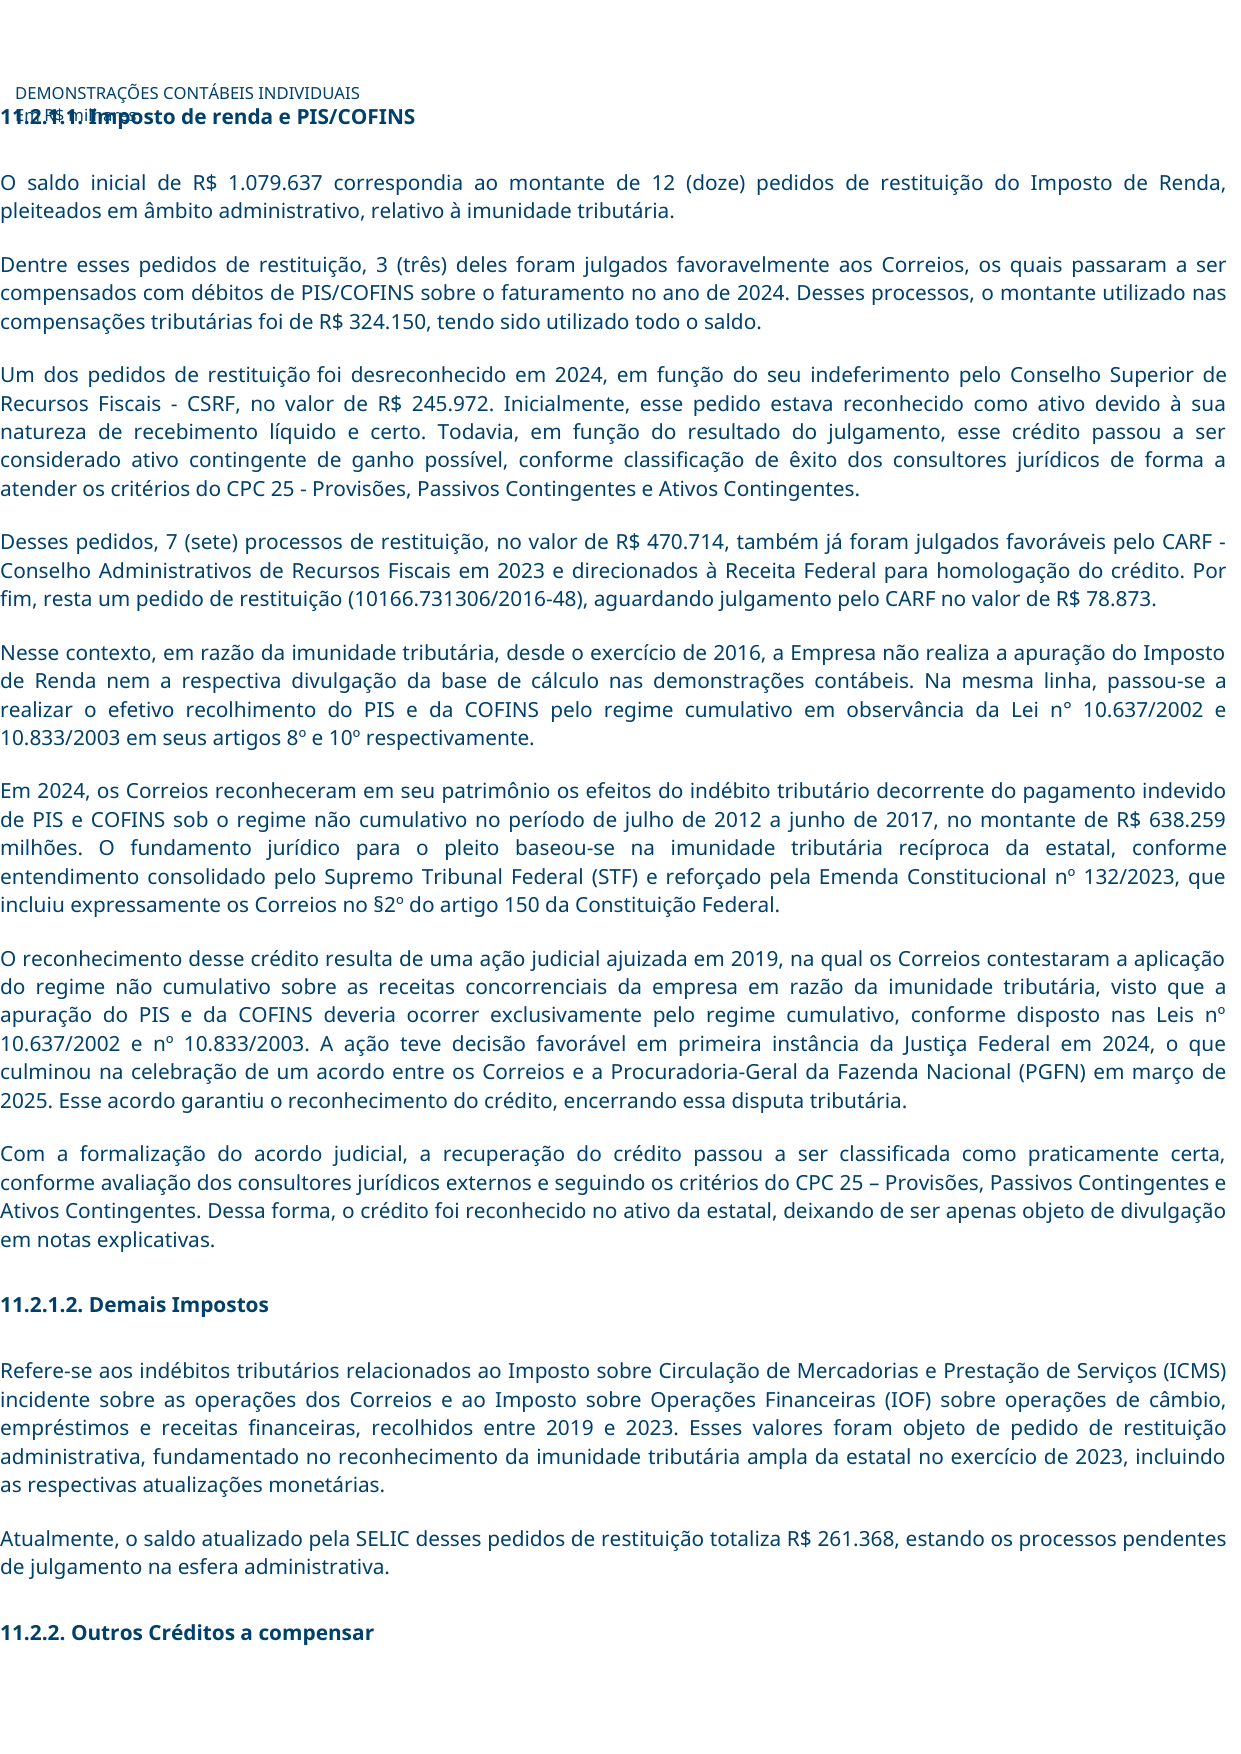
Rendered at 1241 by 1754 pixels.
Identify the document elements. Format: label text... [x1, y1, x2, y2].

list Imposto de renda e PIS/COFINS [1092, 102, 1228, 131]
list Demais Impostos [0, 1291, 1228, 1319]
text Refere-se aos indébitos tributários relacionados ao Imposto sobre Circulação de Mercadorias e Prestação de Serviços (ICMS) incidente sobre as operações dos Correios e ao Imposto sobre Operações Financeiras (IOF) sobre operações de câmbio, empréstimos e receitas financeiras, recolhidos entre 2019 e 2023. Esses valores foram objeto de pedido de restituição administrativa, fundamentado no reconhecimento da imunidade tributária ampla da estatal no exercício de 2023, incluindo as respectivas atualizações monetárias. [0, 1357, 1228, 1499]
list Outros Créditos a compensar [0, 1618, 1228, 1647]
text Desses pedidos, 7 (sete) processos de restituição, no valor de R$ 470.714, também já foram julgados favoráveis pelo CARF - Conselho Administrativos de Recursos Fiscais em 2023 e direcionados à Receita Federal para homologação do crédito. Por fim, resta um pedido de restituição (10166.731306/2016-48), aguardando julgamento pelo CARF no valor de R$ 78.873. [0, 527, 1228, 613]
text Com a formalização do acordo judicial, a recuperação do crédito passou a ser classificada como praticamente certa, conforme avaliação dos consultores jurídicos externos e seguindo os critérios do CPC 25 – Provisões, Passivos Contingentes e Ativos Contingentes. Dessa forma, o crédito foi reconhecido no ativo da estatal, deixando de ser apenas objeto de divulgação em notas explicativas. [0, 1139, 1228, 1253]
text O reconhecimento desse crédito resulta de uma ação judicial ajuizada em 2019, na qual os Correios contestaram a aplicação do regime não cumulativo sobre as receitas concorrenciais da empresa em razão da imunidade tributária, visto que a apuração do PIS e da COFINS deveria ocorrer exclusivamente pelo regime cumulativo, conforme disposto nas Leis nº 10.637/2002 e nº 10.833/2003. A ação teve decisão favorável em primeira instância da Justiça Federal em 2024, o que culminou na celebração de um acordo entre os Correios e a Procuradoria-Geral da Fazenda Nacional (PGFN) em março de 2025. Esse acordo garantiu o reconhecimento do crédito, encerrando essa disputa tributária. [0, 944, 1228, 1114]
text O saldo inicial de R$ 1.079.637 correspondia ao montante de 12 (doze) pedidos de restituição do Imposto de Renda, pleiteados em âmbito administrativo, relativo à imunidade tributária. [0, 168, 1228, 225]
text Atualmente, o saldo atualizado pela SELIC desses pedidos de restituição totaliza R$ 261.368, estando os processos pendentes de julgamento na esfera administrativa. [0, 1524, 1228, 1581]
text Em 2024, os Correios reconheceram em seu patrimônio os efeitos do indébito tributário decorrente do pagamento indevido de PIS e COFINS sob o regime não cumulativo no período de julho de 2012 a junho de 2017, no montante de R$ 638.259 milhões. O fundamento jurídico para o pleito baseou-se na imunidade tributária recíproca da estatal, conforme entendimento consolidado pelo Supremo Tribunal Federal (STF) e reforçado pela Emenda Constitucional nº 132/2023, que incluiu expressamente os Correios no §2º do artigo 150 da Constituição Federal. [0, 777, 1228, 919]
text Um dos pedidos de restituição foi desreconhecido em 2024, em função do seu indeferimento pelo Conselho Superior de Recursos Fiscais - CSRF, no valor de R$ 245.972. Inicialmente, esse pedido estava reconhecido como ativo devido à sua natureza de recebimento líquido e certo. Todavia, em função do resultado do julgamento, esse crédito passou a ser considerado ativo contingente de ganho possível, conforme classificação de êxito dos consultores jurídicos de forma a atender os critérios do CPC 25 - Provisões, Passivos Contingentes e Ativos Contingentes. [0, 360, 1228, 502]
text Nesse contexto, em razão da imunidade tributária, desde o exercício de 2016, a Empresa não realiza a apuração do Imposto de Renda nem a respectiva divulgação da base de cálculo nas demonstrações contábeis. Na mesma linha, passou-se a realizar o efetivo recolhimento do PIS e da COFINS pelo regime cumulativo em observância da Lei n° 10.637/2002 e 10.833/2003 em seus artigos 8º e 10º respectivamente. [0, 638, 1228, 752]
text Dentre esses pedidos de restituição, 3 (três) deles foram julgados favoravelmente aos Correios, os quais passaram a ser compensados com débitos de PIS/COFINS sobre o faturamento no ano de 2024. Desses processos, o montante utilizado nas compensações tributárias foi de R$ 324.150, tendo sido utilizado todo o saldo. [0, 250, 1228, 335]
